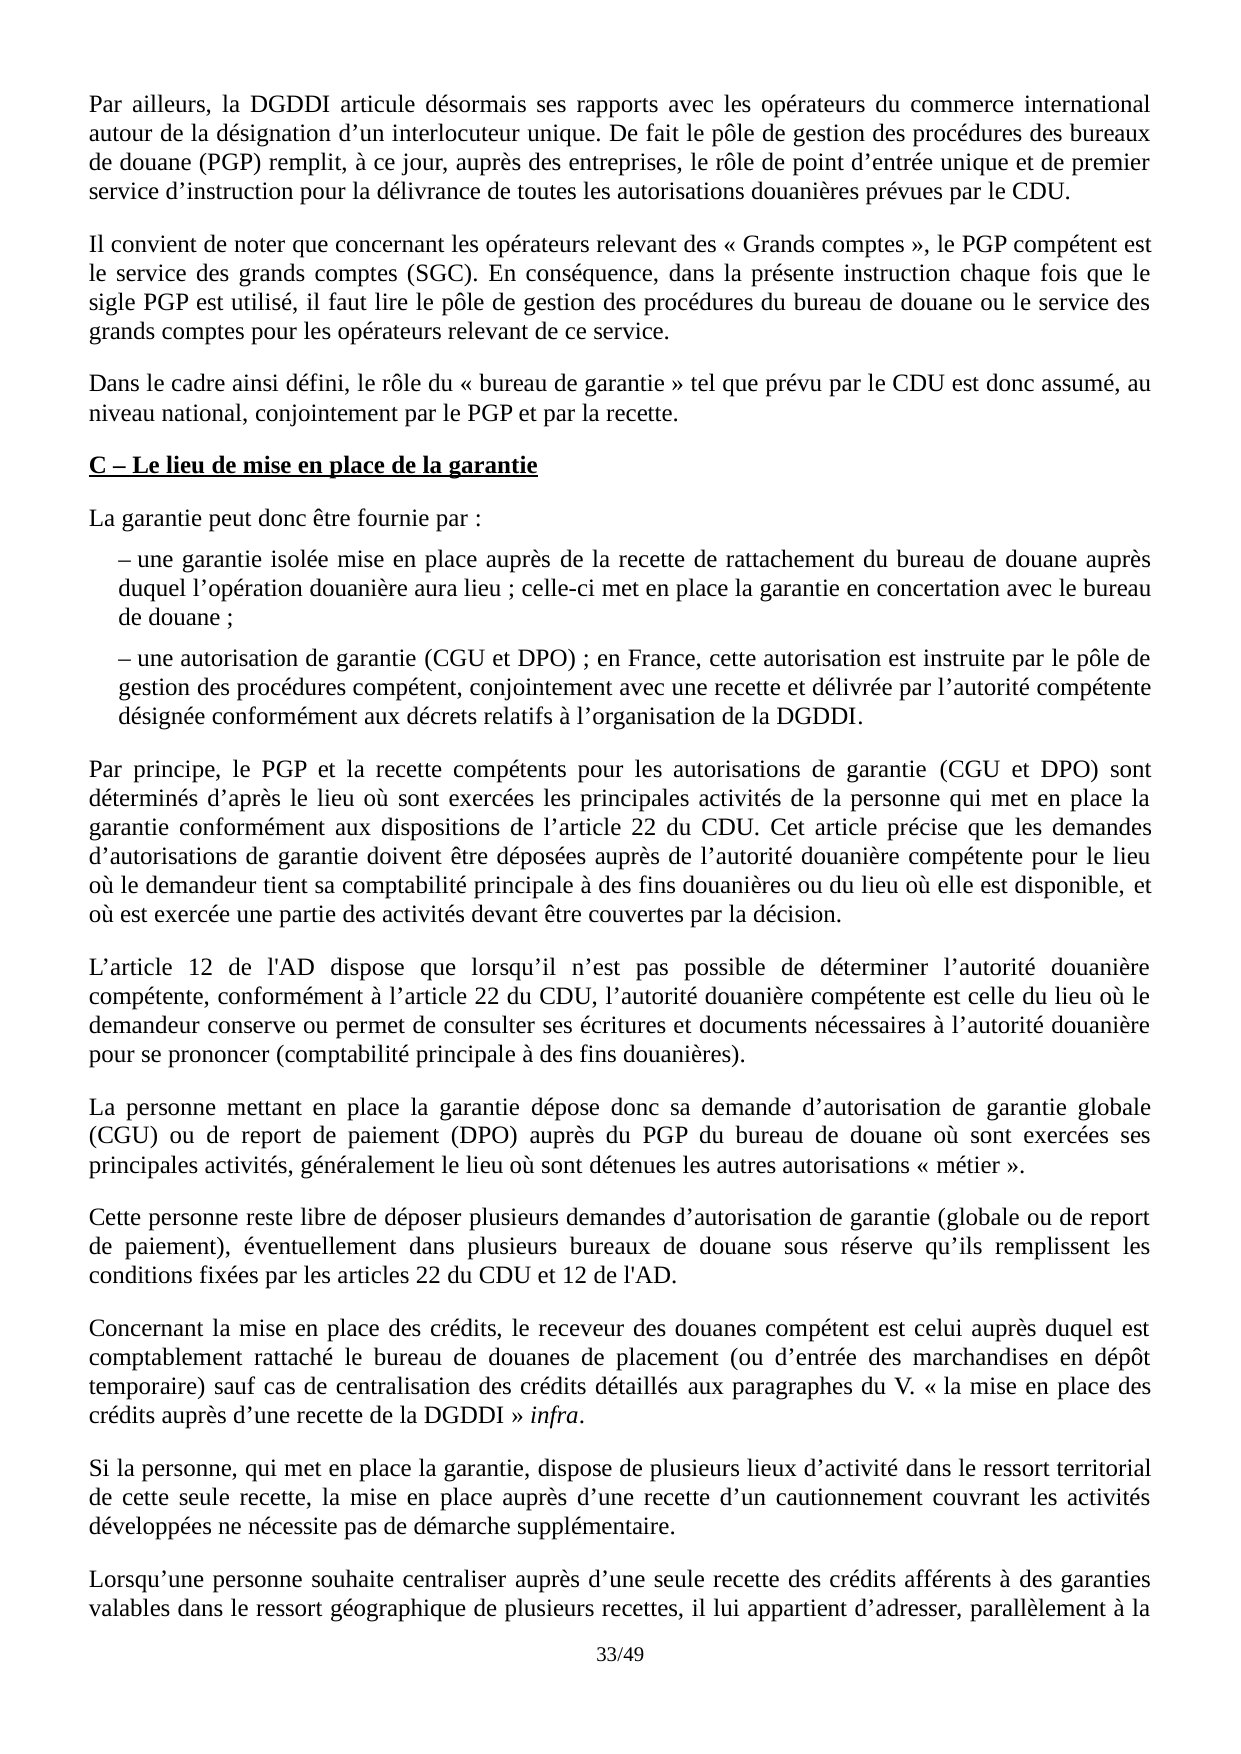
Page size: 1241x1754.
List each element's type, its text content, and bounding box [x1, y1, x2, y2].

text Par ailleurs, la DGDDI articule désormais ses rapports avec les opérateurs du commerce international autour de la désignation d’un interlocuteur unique. De fait le pôle de gestion des procédures des bureaux de douane (PGP) remplit, à ce jour, auprès des entreprises, le rôle de point d’entrée unique et de premier service d’instruction pour la délivrance de toutes les autorisations douanières prévues par le CDU. [88, 88, 1152, 205]
text – une autorisation de garantie (CGU et DPO) ; en France, cette autorisation est instruite par le pôle de gestion des procédures compétent, conjointement avec une recette et délivrée par l’autorité compétente désignée conformément aux décrets relatifs à l’organisation de la DGDDI. [118, 643, 1152, 730]
text – une garantie isolée mise en place auprès de la recette de rattachement du bureau de douane auprès duquel l’opération douanière aura lieu ; celle-ci met en place la garantie en concertation avec le bureau de douane ; [118, 544, 1152, 631]
text Par principe, le PGP et la recette compétents pour les autorisations de garantie (CGU et DPO) sont déterminés d’après le lieu où sont exercées les principales activités de la personne qui met en place la garantie conformément aux dispositions de l’article 22 du CDU. Cet article précise que les demandes d’autorisations de garantie doivent être déposées auprès de l’autorité douanière compétente pour le lieu où le demandeur tient sa comptabilité principale à des fins douanières ou du lieu où elle est disponible, et où est exercée une partie des activités devant être couvertes par la décision. [88, 753, 1152, 928]
text Cette personne reste libre de déposer plusieurs demandes d’autorisation de garantie (globale ou de report de paiement), éventuellement dans plusieurs bureaux de douane sous réserve qu’ils remplissent les conditions fixées par les articles 22 du CDU et 12 de l'AD. [88, 1202, 1152, 1289]
text Si la personne, qui met en place la garantie, dispose de plusieurs lieux d’activité dans le ressort territorial de cette seule recette, la mise en place auprès d’une recette d’un cautionnement couvrant les activités développées ne nécessite pas de démarche supplémentaire. [88, 1453, 1152, 1540]
text L’article 12 de l'AD dispose que lorsqu’il n’est pas possible de déterminer l’autorité douanière compétente, conformément à l’article 22 du CDU, l’autorité douanière compétente est celle du lieu où le demandeur conserve ou permet de consulter ses écritures et documents nécessaires à l’autorité douanière pour se prononcer (comptabilité principale à des fins douanières). [88, 951, 1152, 1068]
text Concernant la mise en place des crédits, le receveur des douanes compétent est celui auprès duquel est comptablement rattaché le bureau de douanes de placement (ou d’entrée des marchandises en dépôt temporaire) sauf cas de centralisation des crédits détaillés aux paragraphes du V. « la mise en place des crédits auprès d’une recette de la DGDDI » infra. [88, 1313, 1152, 1429]
subtitle C – Le lieu de mise en place de la garantie [88, 450, 1152, 479]
text La personne mettant en place la garantie dépose donc sa demande d’autorisation de garantie globale (CGU) ou de report de paiement (DPO) auprès du PGP du bureau de douane où sont exercées ses principales activités, généralement le lieu où sont détenues les autres autorisations « métier ». [88, 1091, 1152, 1178]
text Dans le cadre ainsi défini, le rôle du « bureau de garantie » tel que prévu par le CDU est donc assumé, au niveau national, conjointement par le PGP et par la recette. [88, 368, 1152, 426]
text La garantie peut donc être fournie par : [88, 503, 1152, 532]
text Lorsqu’une personne souhaite centraliser auprès d’une seule recette des crédits afférents à des garanties valables dans le ressort géographique de plusieurs recettes, il lui appartient d’adresser, parallèlement à la [88, 1564, 1152, 1622]
text Il convient de noter que concernant les opérateurs relevant des « Grands comptes », le PGP compétent est le service des grands comptes (SGC). En conséquence, dans la présente instruction chaque fois que le sigle PGP est utilisé, il faut lire le pôle de gestion des procédures du bureau de douane ou le service des grands comptes pour les opérateurs relevant de ce service. [88, 228, 1152, 345]
